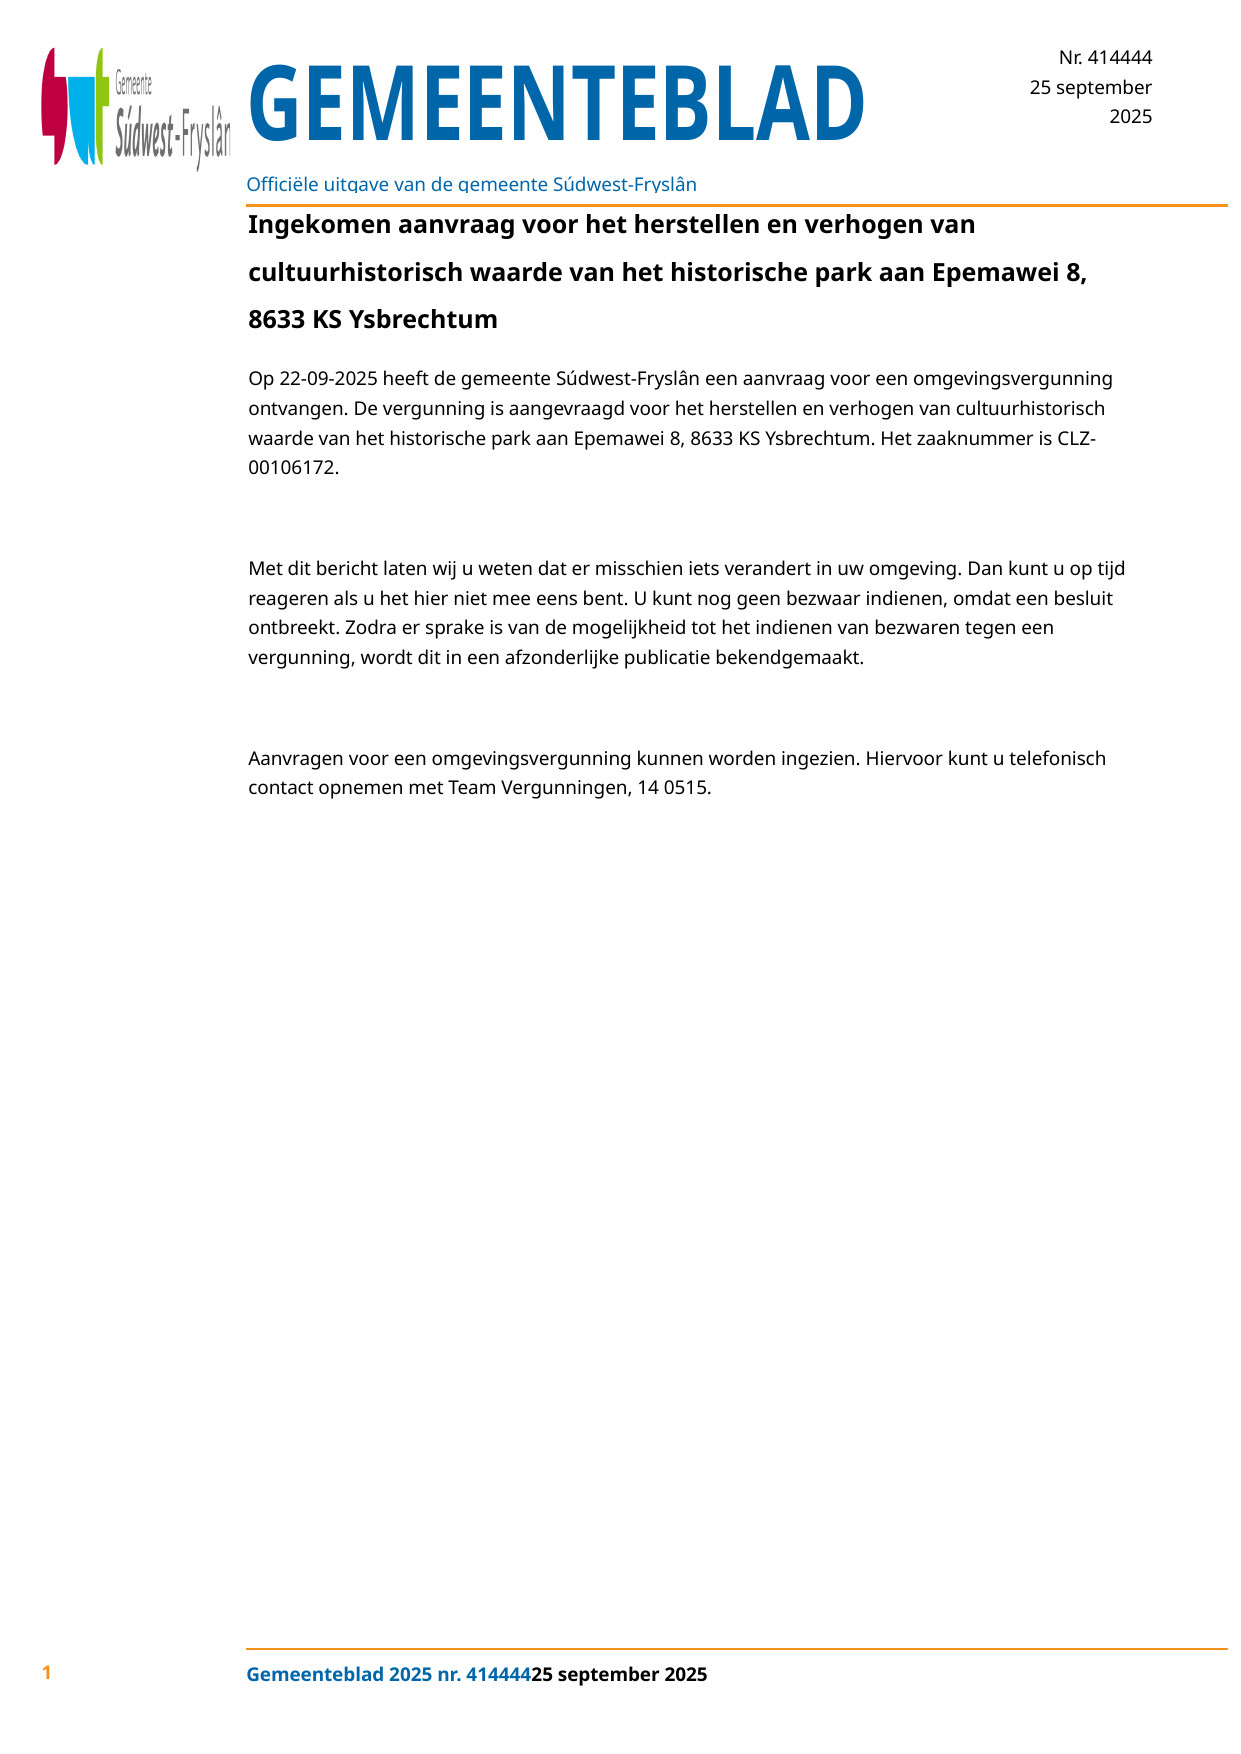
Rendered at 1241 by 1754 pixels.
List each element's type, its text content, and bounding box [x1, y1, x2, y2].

text Met dit bericht laten wij u weten dat er misschien iets verandert in uw omgeving. Dan kunt u op tijd reageren als u het hier niet mee eens bent. U kunt nog geen bezwaar indienen, omdat een besluit ontbreekt. Zodra er sprake is van de mogelijkheid tot het indienen van bezwaren tegen een vergunning, wordt dit in een afzonderlijke publicatie bekendgemaakt. [248, 555, 1152, 669]
text Aanvragen voor een omgevingsvergunning kunnen worden ingezien. Hiervoor kunt u telefonisch contact opnemen met Team Vergunningen, 14 0515. [248, 745, 1152, 800]
text Op 22-09-2025 heeft de gemeente Súdwest-Fryslân een aanvraag voor een omgevingsvergunning ontvangen. De vergunning is aangevraagd voor het herstellen en verhogen van cultuurhistorisch waarde van het historische park aan Epemawei 8, 8633 KS Ysbrechtum. Het zaaknummer is CLZ-00106172. [248, 366, 1152, 480]
text Ingekomen aanvraag voor het herstellen en verhogen van cultuurhistorisch waarde van het historische park aan Epemawei 8, 8633 KS Ysbrechtum [248, 207, 1152, 336]
picture [41, 47, 231, 172]
